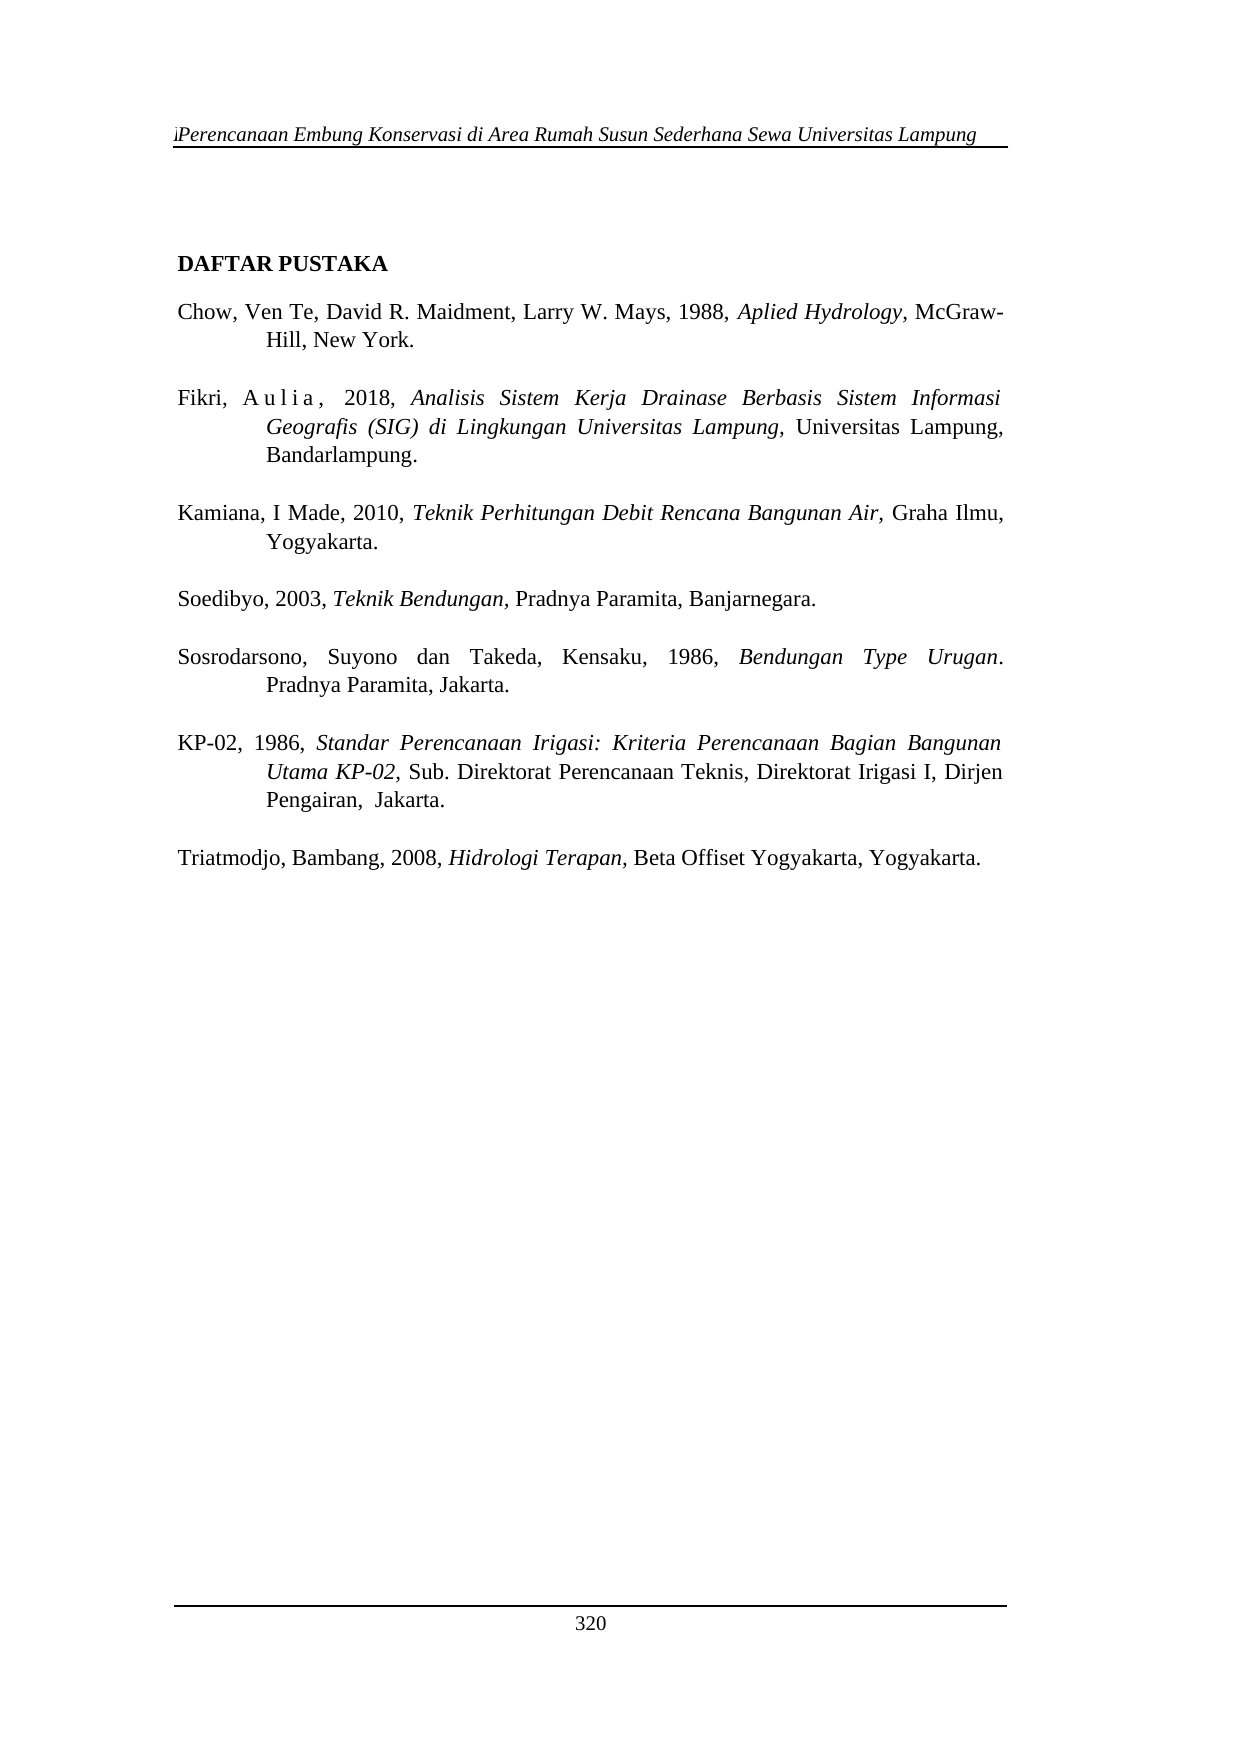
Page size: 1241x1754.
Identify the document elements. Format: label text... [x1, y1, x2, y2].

text DAFTAR PUSTAKA [177, 250, 1004, 277]
text Fikri, Aulia, 2018, Analisis Sistem Kerja Drainase Berbasis Sistem Informasi Geografis (SIG) di Lingkungan Universitas Lampung, Universitas Lampung, Bandarlampung. [177, 365, 1004, 468]
text Sosrodarsono, Suyono dan Takeda, Kensaku, 1986, Bendungan Type Urugan. Pradnya Paramita, Jakarta. [177, 624, 1004, 698]
text KP-02, 1986, Standar Perencanaan Irigasi: Kriteria Perencanaan Bagian Bangunan Utama KP-02, Sub. Direktorat Perencanaan Teknis, Direktorat Irigasi I, Dirjen Pengairan, Jakarta. [177, 710, 1004, 813]
text Chow, Ven Te, David R. Maidment, Larry W. Mays, 1988, Aplied Hydrology, McGraw-Hill, New York. [177, 277, 1004, 353]
text Triatmodjo, Bambang, 2008, Hidrologi Terapan, Beta Offiset Yogyakarta, Yogyakarta. [177, 825, 1004, 870]
text Soedibyo, 2003, Teknik Bendungan, Pradnya Paramita, Banjarnegara. [177, 567, 1004, 612]
text Kamiana, I Made, 2010, Teknik Perhitungan Debit Rencana Bangunan Air, Graha Ilmu, Yogyakarta. [177, 480, 1004, 554]
